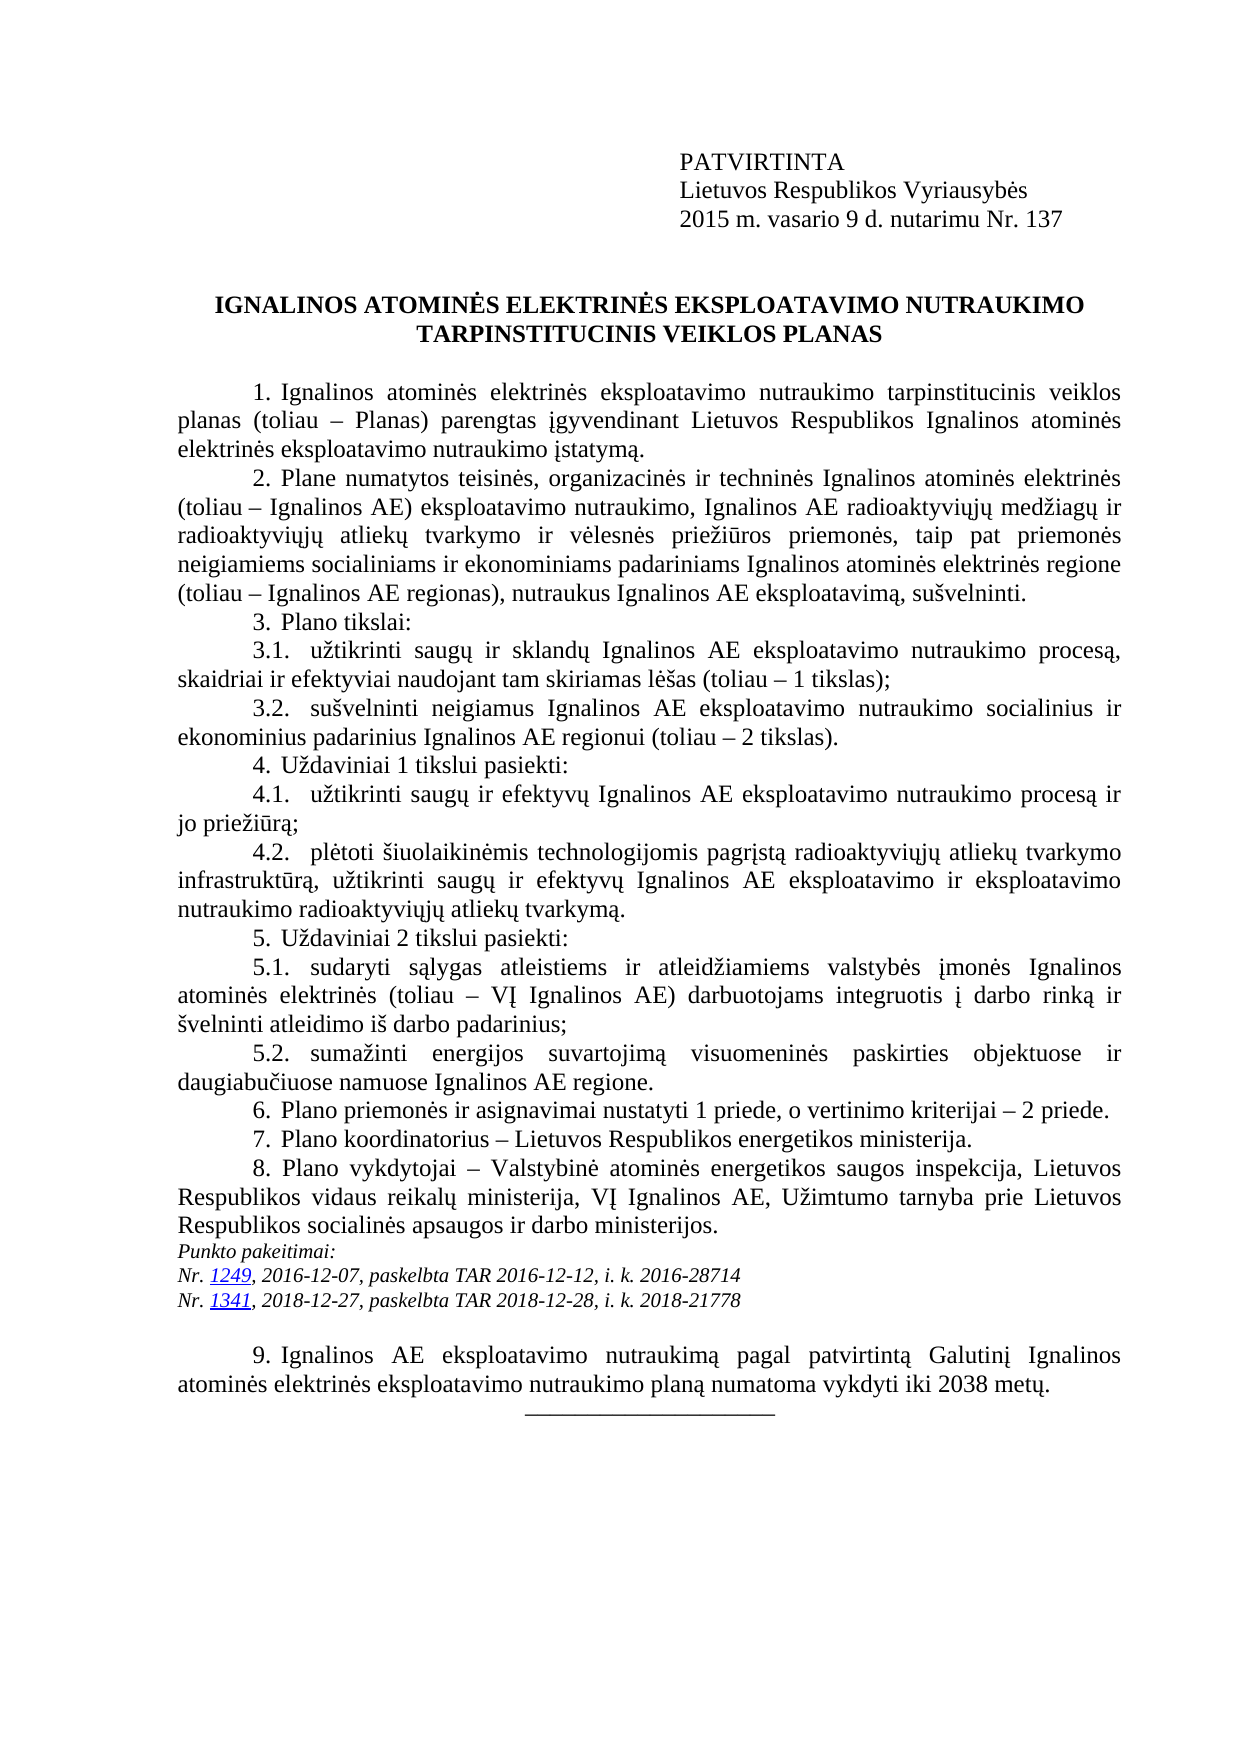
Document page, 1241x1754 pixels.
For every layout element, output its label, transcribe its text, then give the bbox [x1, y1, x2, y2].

text 3. Plano tikslai: [177, 607, 1122, 636]
text 4.2. plėtoti šiuolaikinėmis technologijomis pagrįstą radioaktyviųjų atliekų tvarkymo infrastruktūrą, užtikrinti saugų ir efektyvų Ignalinos AE eksploatavimo ir eksploatavimo nutraukimo radioaktyviųjų atliekų tvarkymą. [177, 837, 1122, 923]
text 4.1. užtikrinti saugų ir efektyvų Ignalinos AE eksploatavimo nutraukimo procesą ir jo priežiūrą; [177, 779, 1122, 837]
text 4. Uždaviniai 1 tikslui pasiekti: [177, 751, 1122, 779]
text Nr. 1249, 2016-12-07, paskelbta TAR 2016-12-12, i. k. 2016-28714 [177, 1263, 1122, 1287]
text 5. Uždaviniai 2 tikslui pasiekti: [177, 923, 1122, 952]
text PATVIRTINTA Lietuvos Respublikos Vyriausybės 2015 m. vasario 9 d. nutarimu Nr. 137 [679, 147, 1122, 233]
text 8. Plano vykdytojai – Valstybinė atominės energetikos saugos inspekcija, Lietuvos Respublikos vidaus reikalų ministerija, VĮ Ignalinos AE, Užimtumo tarnyba prie Lietuvos Respublikos socialinės apsaugos ir darbo ministerijos. [177, 1153, 1122, 1239]
text 2. Plane numatytos teisinės, organizacinės ir techninės Ignalinos atominės elektrinės (toliau ‒ Ignalinos AE) eksploatavimo nutraukimo, Ignalinos AE radioaktyviųjų medžiagų ir radioaktyviųjų atliekų tvarkymo ir vėlesnės priežiūros priemonės, taip pat priemonės neigiamiems socialiniams ir ekonominiams padariniams Ignalinos atominės elektrinės regione (toliau – Ignalinos AE regionas), nutraukus Ignalinos AE eksploatavimą, sušvelninti. [177, 463, 1122, 607]
text 3.2. sušvelninti neigiamus Ignalinos AE eksploatavimo nutraukimo socialinius ir ekonominius padarinius Ignalinos AE regionui (toliau ‒ 2 tikslas). [177, 693, 1122, 751]
text 6. Plano priemonės ir asignavimai nustatyti 1 priede, o vertinimo kriterijai – 2 priede. [177, 1096, 1122, 1124]
text 7. Plano koordinatorius – Lietuvos Respublikos energetikos ministerija. [177, 1124, 1122, 1153]
text 9. Ignalinos AE eksploatavimo nutraukimą pagal patvirtintą Galutinį Ignalinos atominės elektrinės eksploatavimo nutraukimo planą numatoma vykdyti iki 2038 metų. [177, 1340, 1122, 1398]
text Nr. 1341, 2018-12-27, paskelbta TAR 2018-12-28, i. k. 2018-21778 [177, 1287, 1122, 1312]
text 5.2. sumažinti energijos suvartojimą visuomeninės paskirties objektuose ir daugiabučiuose namuose Ignalinos AE regione. [177, 1038, 1122, 1096]
text 3.1. užtikrinti saugų ir sklandų Ignalinos AE eksploatavimo nutraukimo procesą, skaidriai ir efektyviai naudojant tam skiriamas lėšas (toliau ‒ 1 tikslas); [177, 636, 1122, 693]
text 1. Ignalinos atominės elektrinės eksploatavimo nutraukimo tarpinstitucinis veiklos planas (toliau ‒ Planas) parengtas įgyvendinant Lietuvos Respublikos Ignalinos atominės elektrinės eksploatavimo nutraukimo įstatymą. [177, 377, 1122, 463]
text IGNALINOS ATOMINĖS ELEKTRINĖS EKSPLOATAVIMO NUTRAUKIMO TARPINSTITUCINIS VEIKLOS PLANAS [177, 291, 1122, 348]
text 5.1. sudaryti sąlygas atleistiems ir atleidžiamiems valstybės įmonės Ignalinos atominės elektrinės (toliau – VĮ Ignalinos AE) darbuotojams integruotis į darbo rinką ir švelninti atleidimo iš darbo padarinius; [177, 952, 1122, 1038]
text Punkto pakeitimai: [177, 1239, 1122, 1263]
text –––––––––––––––––––– [177, 1398, 1122, 1427]
